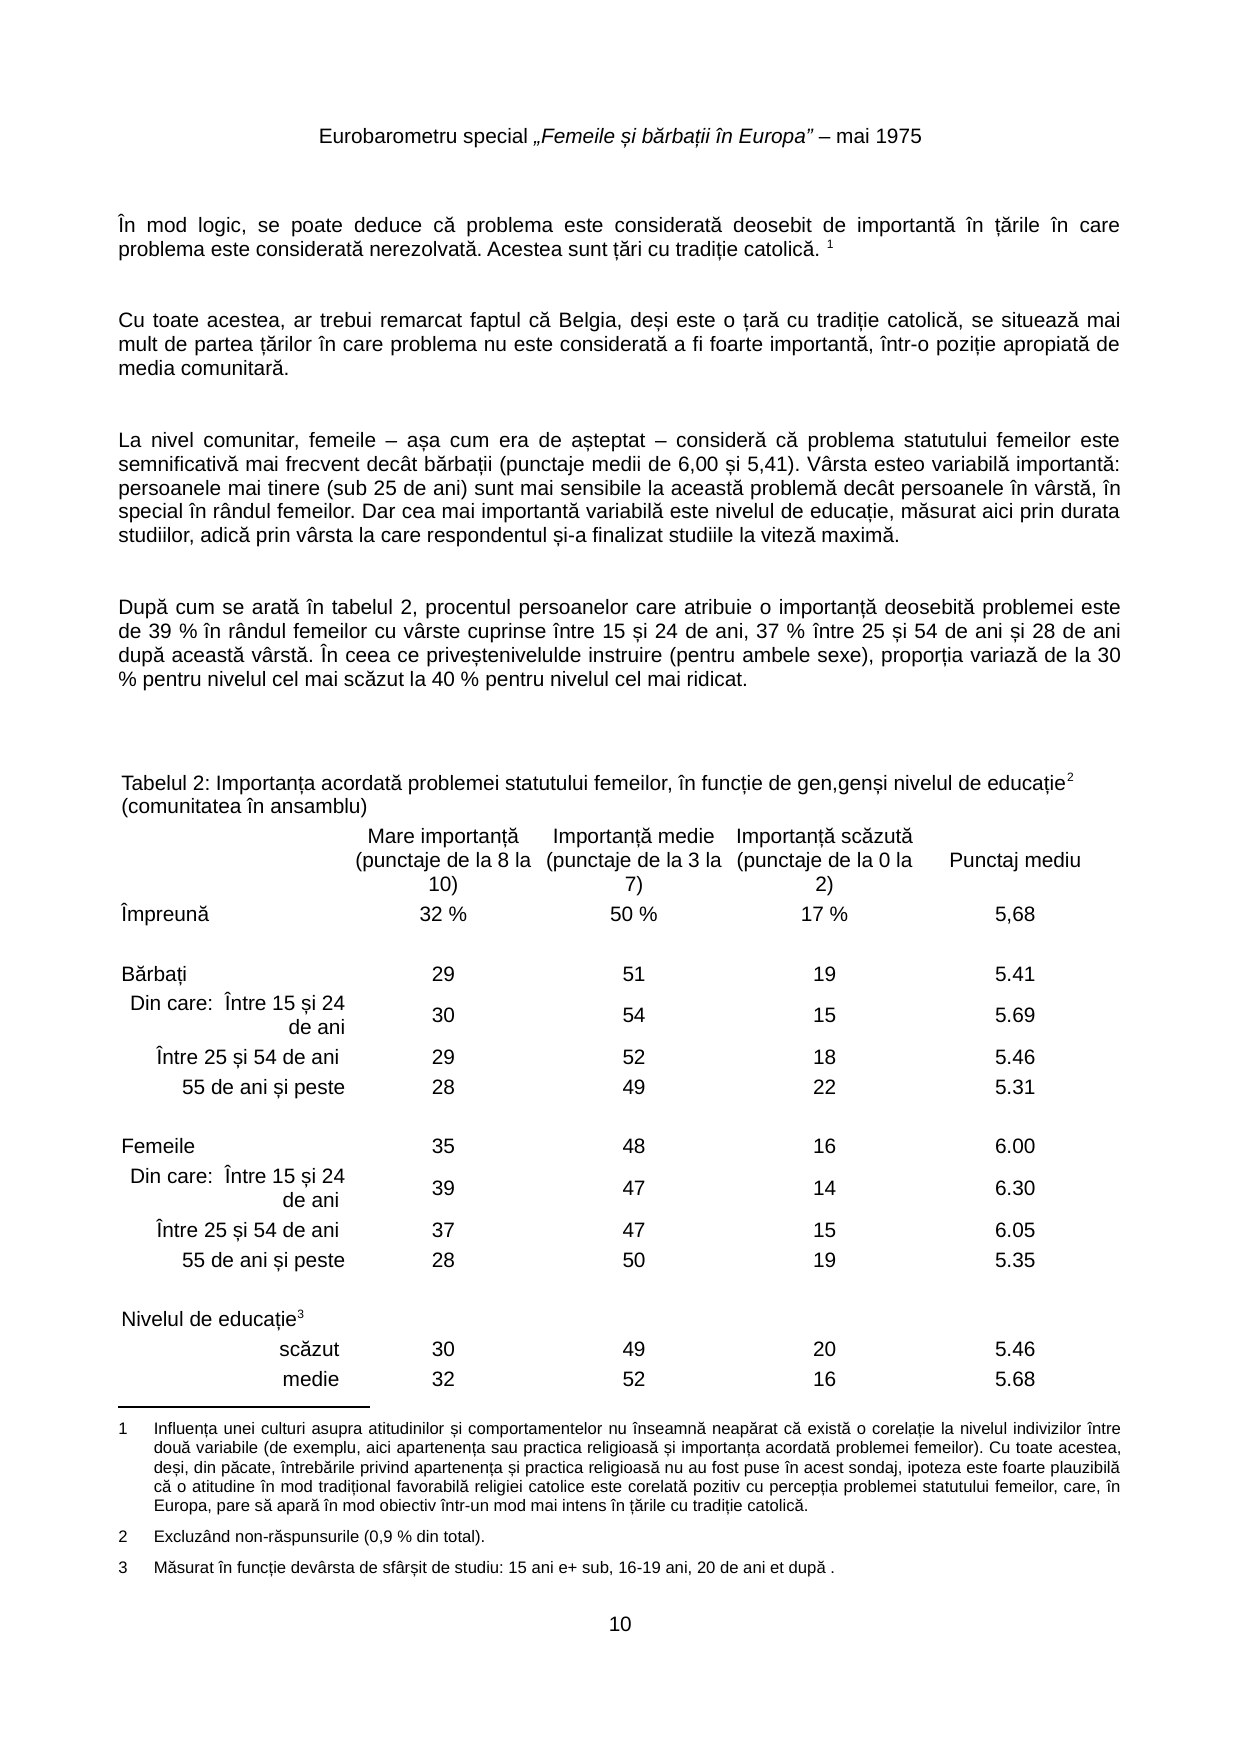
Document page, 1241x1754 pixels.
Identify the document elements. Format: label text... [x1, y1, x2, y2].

text În mod logic, se poate deduce că problema este considerată deosebit de importantă în țările în care problema este considerată nerezolvată. Acestea sunt țări cu tradiție catolică. [118, 213, 1122, 261]
table_cell [118, 929, 348, 958]
table_cell [348, 1102, 538, 1131]
table_cell 30 [348, 1334, 538, 1364]
table_cell 19 [729, 959, 920, 988]
table_header Tabelul 2: Importanța acordată problemei statutului femeilor, în funcție de gen,genși nivelul de educație (comunitatea în ansamblu) [118, 768, 1110, 821]
table_cell [348, 929, 538, 958]
table_cell [539, 1304, 729, 1334]
table_cell 19 [729, 1245, 920, 1274]
table_cell Importanță medie (punctaje de la 3 la 7) [539, 821, 729, 899]
text După cum se arată în tabelul 2, procentul persoanelor care atribuie o importanță deosebită problemei este de 39 % în rândul femeilor cu vârste cuprinse între 15 și 24 de ani, 37 % între 25 și 54 de ani și 28 de ani după această vârstă. În ceea ce priveștenivelulde instruire (pentru ambele sexe), proporția variază de la 30 % pentru nivelul cel mai scăzut la 40 % pentru nivelul cel mai ridicat. [118, 594, 1122, 690]
table_cell Bărbați [118, 959, 348, 988]
table_cell Între 25 și 54 de ani [118, 1215, 348, 1245]
table_cell Mare importanță (punctaje de la 8 la 10) [348, 821, 538, 899]
table_cell 5,35 [920, 1245, 1110, 1274]
table_cell 29 [348, 959, 538, 988]
table_cell Femeile [118, 1131, 348, 1161]
table_cell Importanță scăzută (punctaje de la 0 la 2) [729, 821, 920, 899]
table_cell [920, 1275, 1110, 1304]
table_cell 5,68 [920, 1364, 1110, 1394]
table_cell 39 [348, 1161, 538, 1215]
table_cell [729, 929, 920, 958]
table_cell [539, 929, 729, 958]
table_cell 47 [539, 1161, 729, 1215]
table_cell 52 [539, 1364, 729, 1394]
table_cell 18 [729, 1042, 920, 1072]
table_cell 14 [729, 1161, 920, 1215]
table_cell 37 [348, 1215, 538, 1245]
table_cell 55 de ani și peste [118, 1245, 348, 1274]
table_cell 47 [539, 1215, 729, 1245]
table_cell Din care: Între 15 și 24 de ani [118, 988, 348, 1042]
table_cell Punctaj mediu [920, 821, 1110, 899]
text Cu toate acestea, ar trebui remarcat faptul că Belgia, deși este o țară cu tradiție catolică, se situează mai mult de partea țărilor în care problema nu este considerată a fi foarte importantă, într-o poziție apropiată de media comunitară. [118, 308, 1122, 380]
table_cell Nivelul de educație [118, 1304, 348, 1334]
table_cell Între 25 și 54 de ani [118, 1042, 348, 1072]
table_cell 20 [729, 1334, 920, 1364]
table_cell 6,30 [920, 1161, 1110, 1215]
table_cell 49 [539, 1072, 729, 1102]
table_cell [348, 1304, 538, 1334]
table_cell 32 % [348, 899, 538, 929]
table_cell 29 [348, 1042, 538, 1072]
table_cell [729, 1275, 920, 1304]
table_cell [539, 1102, 729, 1131]
table_cell 22 [729, 1072, 920, 1102]
table_cell 49 [539, 1334, 729, 1364]
table_cell 5,68 [920, 899, 1110, 929]
table_cell 51 [539, 959, 729, 988]
table_cell 48 [539, 1131, 729, 1161]
table_cell [539, 1275, 729, 1304]
table_cell 5,46 [920, 1334, 1110, 1364]
table_cell [920, 1304, 1110, 1334]
table_cell 6,00 [920, 1131, 1110, 1161]
text La nivel comunitar, femeile – așa cum era de așteptat – consideră că problema statutului femeilor este semnificativă mai frecvent decât bărbații (punctaje medii de 6,00 și 5,41). Vârsta esteo variabilă importantă: persoanele mai tinere (sub 25 de ani) sunt mai sensibile la această problemă decât persoanele în vârstă, în special în rândul femeilor. Dar cea mai importantă variabilă este nivelul de educație, măsurat aici prin durata studiilor, adică prin vârsta la care respondentul și-a finalizat studiile la viteză maximă. [118, 427, 1122, 547]
table_cell 55 de ani și peste [118, 1072, 348, 1102]
table_cell [118, 1275, 348, 1304]
table_cell 50 [539, 1245, 729, 1274]
table_cell 30 [348, 988, 538, 1042]
table_cell 5,46 [920, 1042, 1110, 1072]
table_cell 5,41 [920, 959, 1110, 988]
table_cell [920, 929, 1110, 958]
table_cell [920, 1102, 1110, 1131]
table_cell 54 [539, 988, 729, 1042]
table_cell 28 [348, 1245, 538, 1274]
table_cell Din care: Între 15 și 24 de ani [118, 1161, 348, 1215]
table_cell [729, 1304, 920, 1334]
table_cell 32 [348, 1364, 538, 1394]
table_cell [118, 821, 348, 899]
table_cell 17 % [729, 899, 920, 929]
text Influența unei culturi asupra atitudinilor și comportamentelor nu înseamnă neapărat că există o corelație la nivelul indivizilor între două variabile (de exemplu, aici apartenența sau practica religioasă și importanța acordată problemei femeilor). Cu toate acestea, deși, din păcate, întrebările privind apartenența și practica religioasă nu au fost puse în acest sondaj, ipoteza este foarte plauzibilă că o atitudine în mod tradițional favorabilă religiei catolice este corelată pozitiv cu percepția problemei statutului femeilor, care, în Europa, pare să apară în mod obiectiv într-un mod mai intens în țările cu tradiție catolică. [118, 1419, 1122, 1515]
table_cell [118, 1102, 348, 1131]
table_cell 16 [729, 1364, 920, 1394]
table_cell 35 [348, 1131, 538, 1161]
table_cell 5,69 [920, 988, 1110, 1042]
table_cell 16 [729, 1131, 920, 1161]
table_cell 52 [539, 1042, 729, 1072]
table_cell 5,31 [920, 1072, 1110, 1102]
table_cell 50 % [539, 899, 729, 929]
table_cell scăzut [118, 1334, 348, 1364]
table_cell medie [118, 1364, 348, 1394]
table_cell 6,05 [920, 1215, 1110, 1245]
table_cell 15 [729, 988, 920, 1042]
table_cell 15 [729, 1215, 920, 1245]
table_cell [729, 1102, 920, 1131]
table_cell Împreună [118, 899, 348, 929]
table_cell [348, 1275, 538, 1304]
table_cell 28 [348, 1072, 538, 1102]
